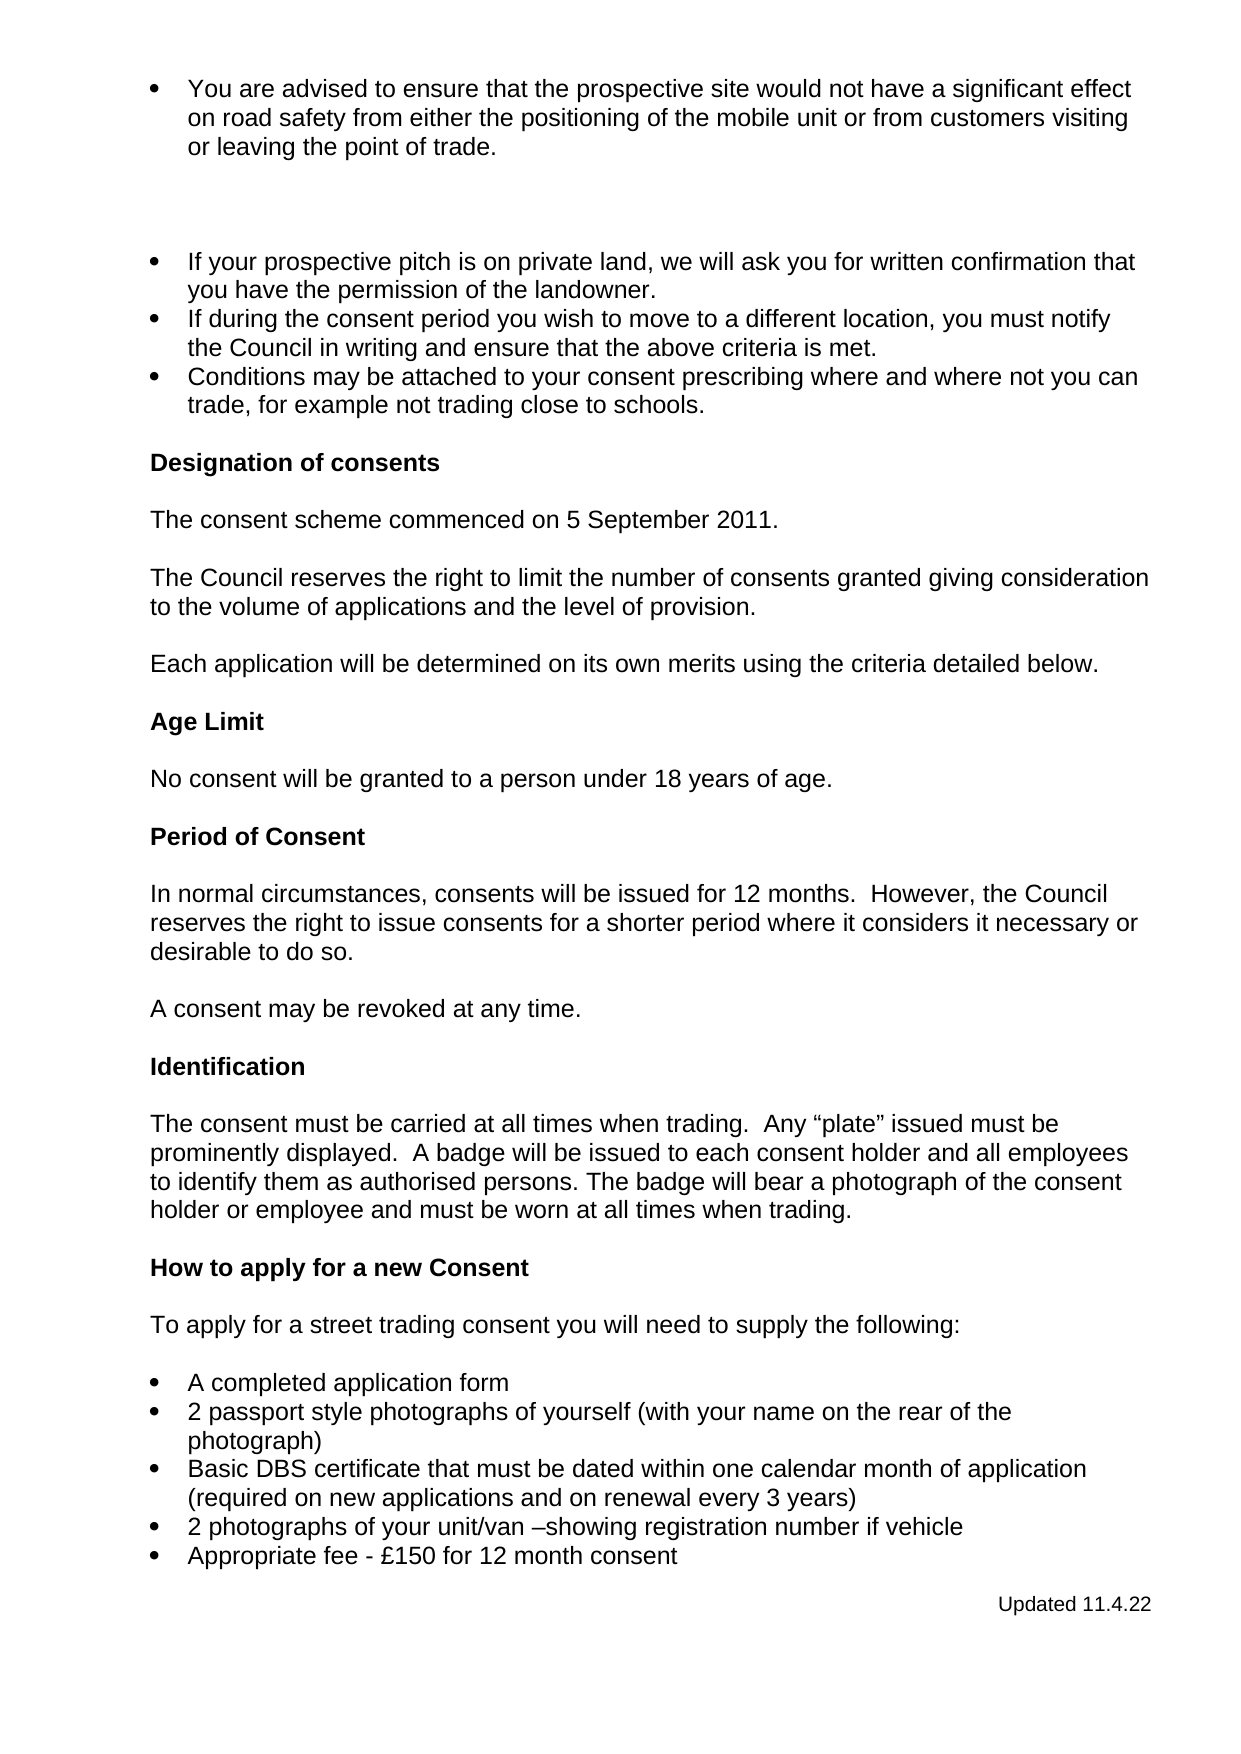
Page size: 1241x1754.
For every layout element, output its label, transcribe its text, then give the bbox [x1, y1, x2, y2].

text The consent scheme commenced on 5 September 2011. [150, 506, 1152, 534]
list If during the consent period you wish to move to a different location, you must notify the Council in writing and ensure that the above criteria is met. [150, 304, 1152, 362]
text How to apply for a new Consent [150, 1253, 1152, 1282]
text To apply for a street trading consent you will need to supply the following: [150, 1311, 1152, 1339]
text In normal circumstances, consents will be issued for 12 months. However, the Council reserves the right to issue consents for a shorter period where it considers it necessary or desirable to do so. [150, 879, 1152, 966]
text Identification [150, 1052, 1152, 1081]
text Period of Consent [150, 822, 1152, 851]
text A consent may be revoked at any time. [150, 994, 1152, 1023]
list Conditions may be attached to your consent prescribing where and where not you can trade, for example not trading close to schools. [150, 362, 1152, 419]
list Basic DBS certificate that must be dated within one calendar month of application (required on new applications and on renewal every 3 years) [150, 1454, 1152, 1512]
list You are advised to ensure that the prospective site would not have a significant effect on road safety from either the positioning of the mobile unit or from customers visiting or leaving the point of trade. [150, 74, 1152, 160]
list If your prospective pitch is on private land, we will ask you for written confirmation that you have the permission of the landowner. [150, 246, 1152, 304]
list 2 photographs of your unit/van –showing registration number if vehicle [150, 1512, 1152, 1541]
text No consent will be granted to a person under 18 years of age. [150, 764, 1152, 793]
list 2 passport style photographs of yourself (with your name on the rear of the photograph) [150, 1397, 1152, 1454]
list A completed application form [150, 1368, 1152, 1397]
text Designation of consents [150, 448, 1152, 477]
text Each application will be determined on its own merits using the criteria detailed below. [150, 649, 1152, 678]
text Age Limit [150, 707, 1152, 736]
text The Council reserves the right to limit the number of consents granted giving consideration to the volume of applications and the level of provision. [150, 563, 1152, 621]
list Appropriate fee - £150 for 12 month consent [150, 1541, 1152, 1570]
text The consent must be carried at all times when trading. Any “plate” issued must be prominently displayed. A badge will be issued to each consent holder and all employees to identify them as authorised persons. The badge will bear a photograph of the consent holder or employee and must be worn at all times when trading. [150, 1109, 1152, 1224]
